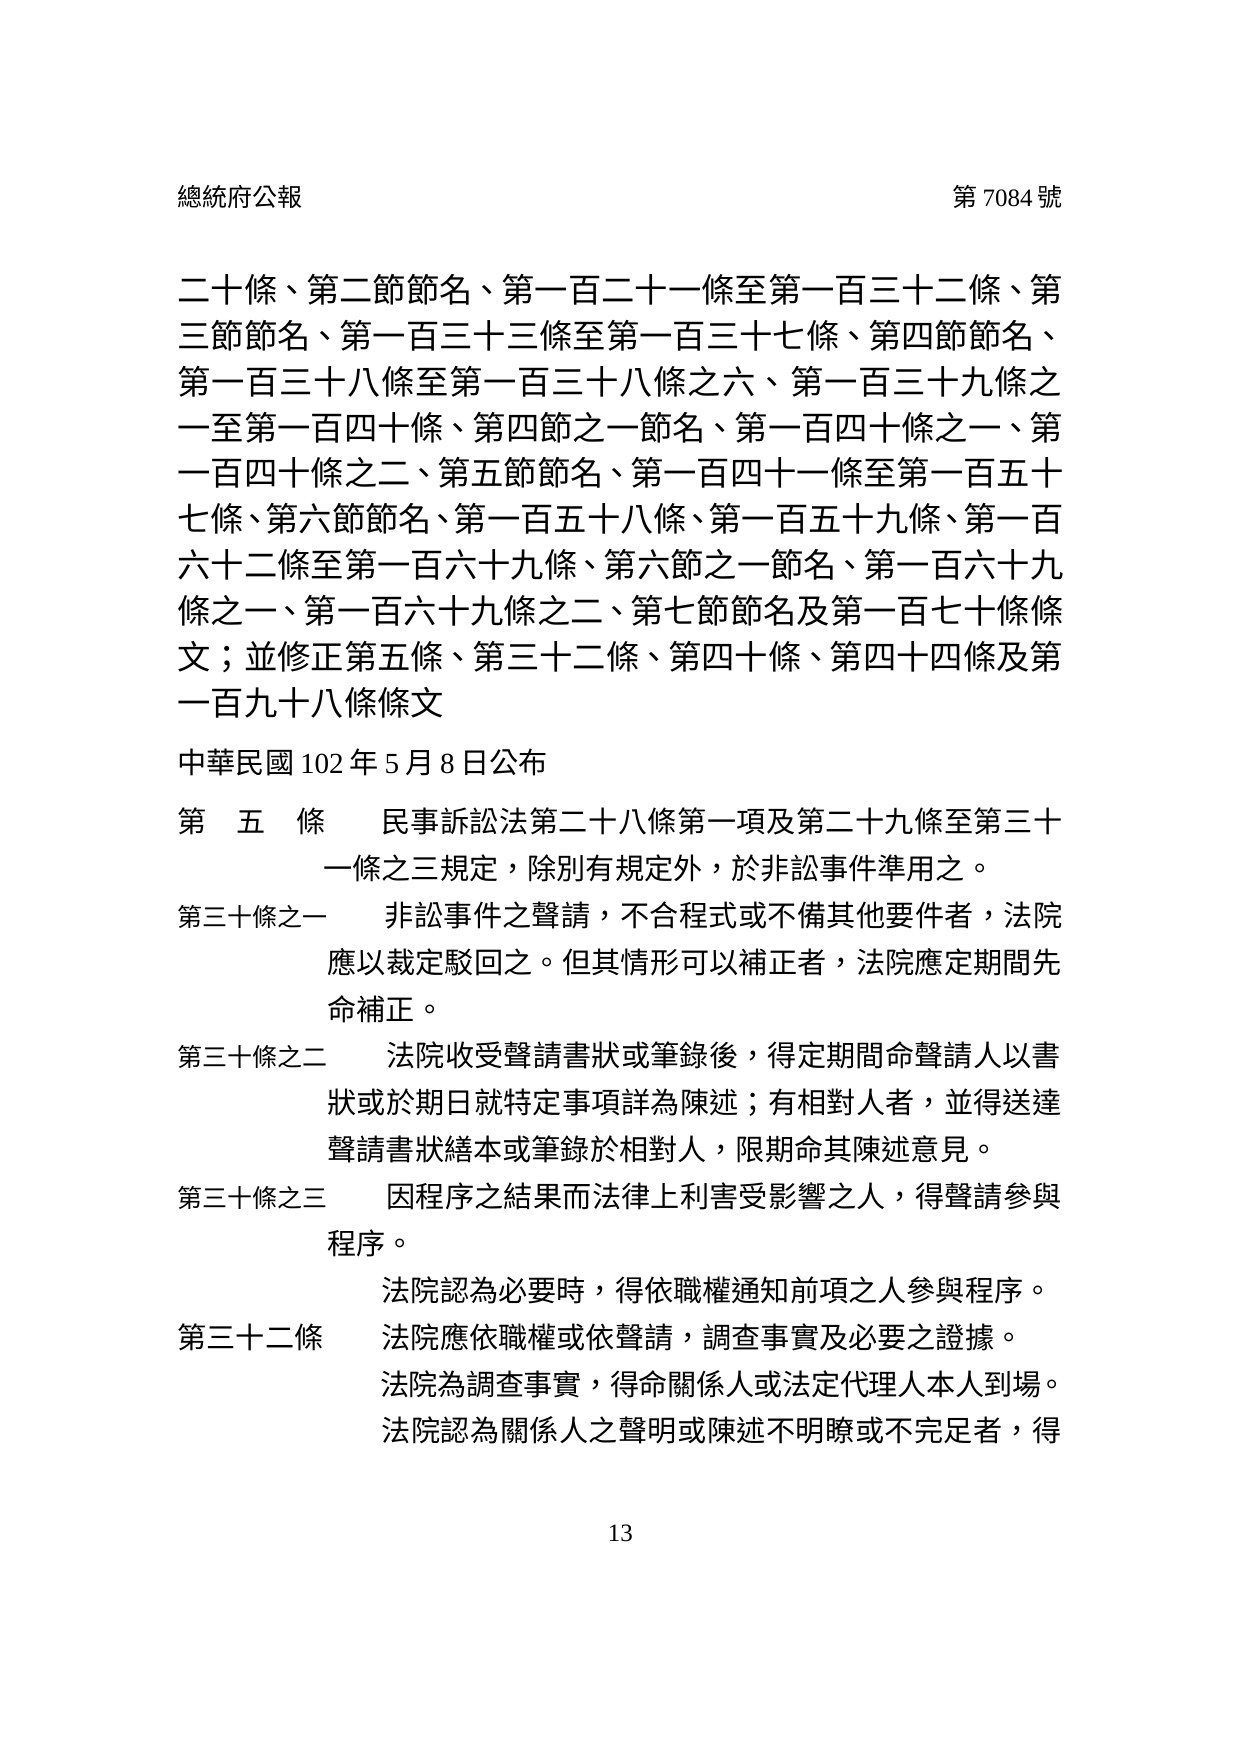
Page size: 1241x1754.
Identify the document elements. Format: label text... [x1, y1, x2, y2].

text 法院為調查事實，得命關係人或法定代理人本人到場。 [323, 1357, 1063, 1404]
text 第三十條之一 非訟事件之聲請，不合程式或不備其他要件者，法院應以裁定駁回之。但其情形可以補正者，法院應定期間先命補正。 [177, 889, 1063, 1029]
text 第三十條之二 法院收受聲請書狀或筆錄後，得定期間命聲請人以書狀或於期日就特定事項詳為陳述；有相對人者，並得送達聲請書狀繕本或筆錄於相對人，限期命其陳述意見。 [177, 1029, 1063, 1170]
text 第 五 條 民事訴訟法第二十八條第一項及第二十九條至第三十一條之三規定，除別有規定外，於非訟事件準用之。 [177, 795, 1063, 889]
text 法院認為關係人之聲明或陳述不明瞭或不完足者，得 [323, 1404, 1063, 1451]
text 二十條、第二節節名、第一百二十一條至第一百三十二條、第三節節名、第一百三十三條至第一百三十七條、第四節節名、第一百三十八條至第一百三十八條之六、第一百三十九條之一至第一百四十條、第四節之一節名、第一百四十條之一、第一百四十條之二、第五節節名、第一百四十一條至第一百五十七條、第六節節名、第一百五十八條、第一百五十九條、第一百六十二條至第一百六十九條、第六節之一節名、第一百六十九條之一、第一百六十九條之二、第七節節名及第一百七十條條文；並修正第五條、第三十二條、第四十條、第四十四條及第一百九十八條條文 [177, 266, 1063, 724]
text 中華民國102年5月8日公布 [177, 737, 1063, 782]
text 第三十二條 法院應依職權或依聲請，調查事實及必要之證據。 [177, 1311, 1063, 1357]
text 第三十條之三 因程序之結果而法律上利害受影響之人，得聲請參與程序。 [177, 1170, 1063, 1264]
text 法院認為必要時，得依職權通知前項之人參與程序。 [323, 1264, 1063, 1311]
